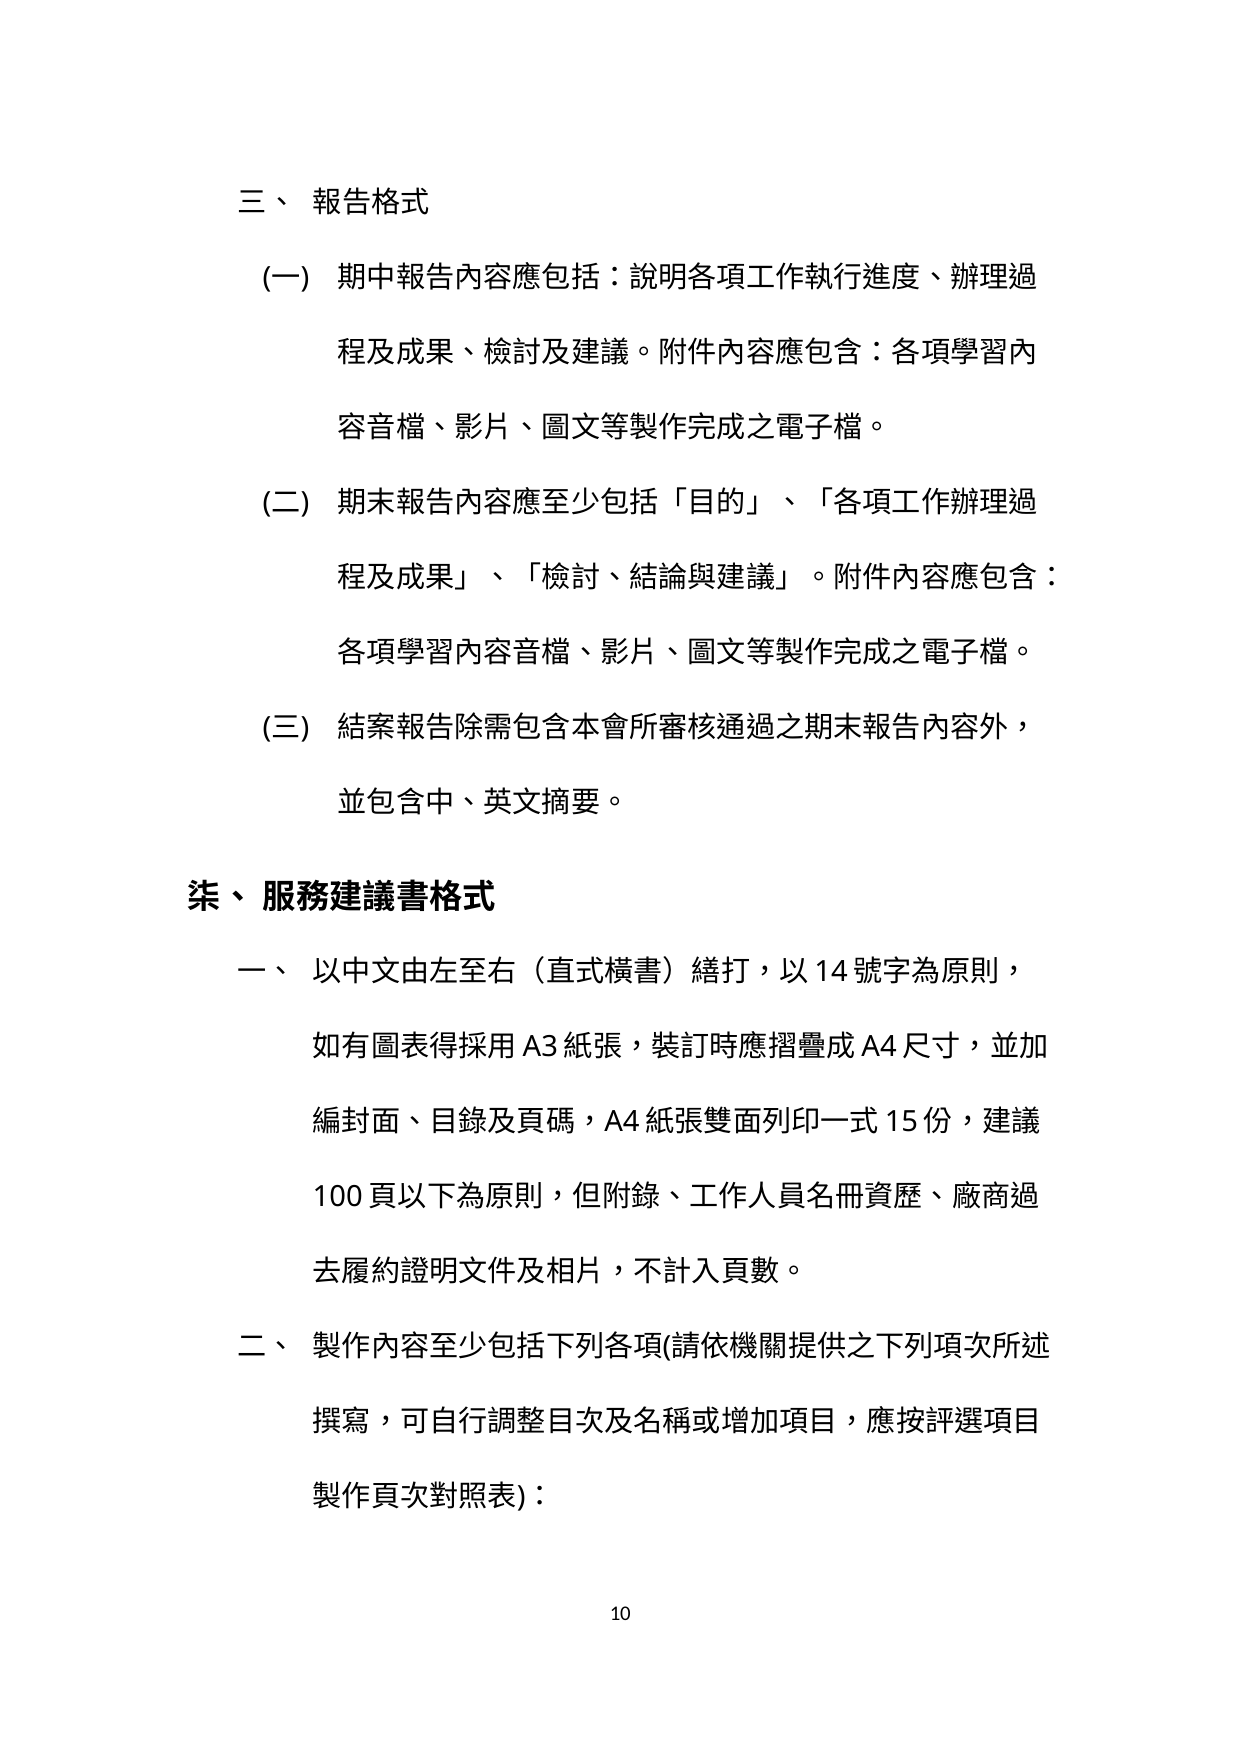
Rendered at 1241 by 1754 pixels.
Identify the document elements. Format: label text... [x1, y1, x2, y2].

list 製作內容至少包括下列各項(請依機關提供之下列項次所述撰寫，可自行調整目次及名稱或增加項目，應按評選項目製作頁次對照表)： [237, 1306, 1053, 1531]
list 報告格式 [238, 162, 1053, 237]
list 期末報告內容應至少包括「目的」、「各項工作辦理過程及成果」、「檢討、結論與建議」。附件內容應包含：各項學習內容音檔、影片、圖文等製作完成之電子檔。 [262, 462, 1053, 687]
subtitle 服務建議書格式 [187, 856, 1053, 931]
list 結案報告除需包含本會所審核通過之期末報告內容外，並包含中、英文摘要。 [262, 687, 1053, 837]
list 以中文由左至右（直式橫書）繕打，以14號字為原則，如有圖表得採用A3紙張，裝訂時應摺疊成A4尺寸，並加編封面、目錄及頁碼，A4紙張雙面列印一式15份，建議100頁以下為原則，但附錄、工作人員名冊資歷、廠商過去履約證明文件及相片，不計入頁數。 [237, 931, 1053, 1306]
list 期中報告內容應包括：說明各項工作執行進度、辦理過程及成果、檢討及建議。附件內容應包含：各項學習內容音檔、影片、圖文等製作完成之電子檔。 [262, 237, 1053, 462]
